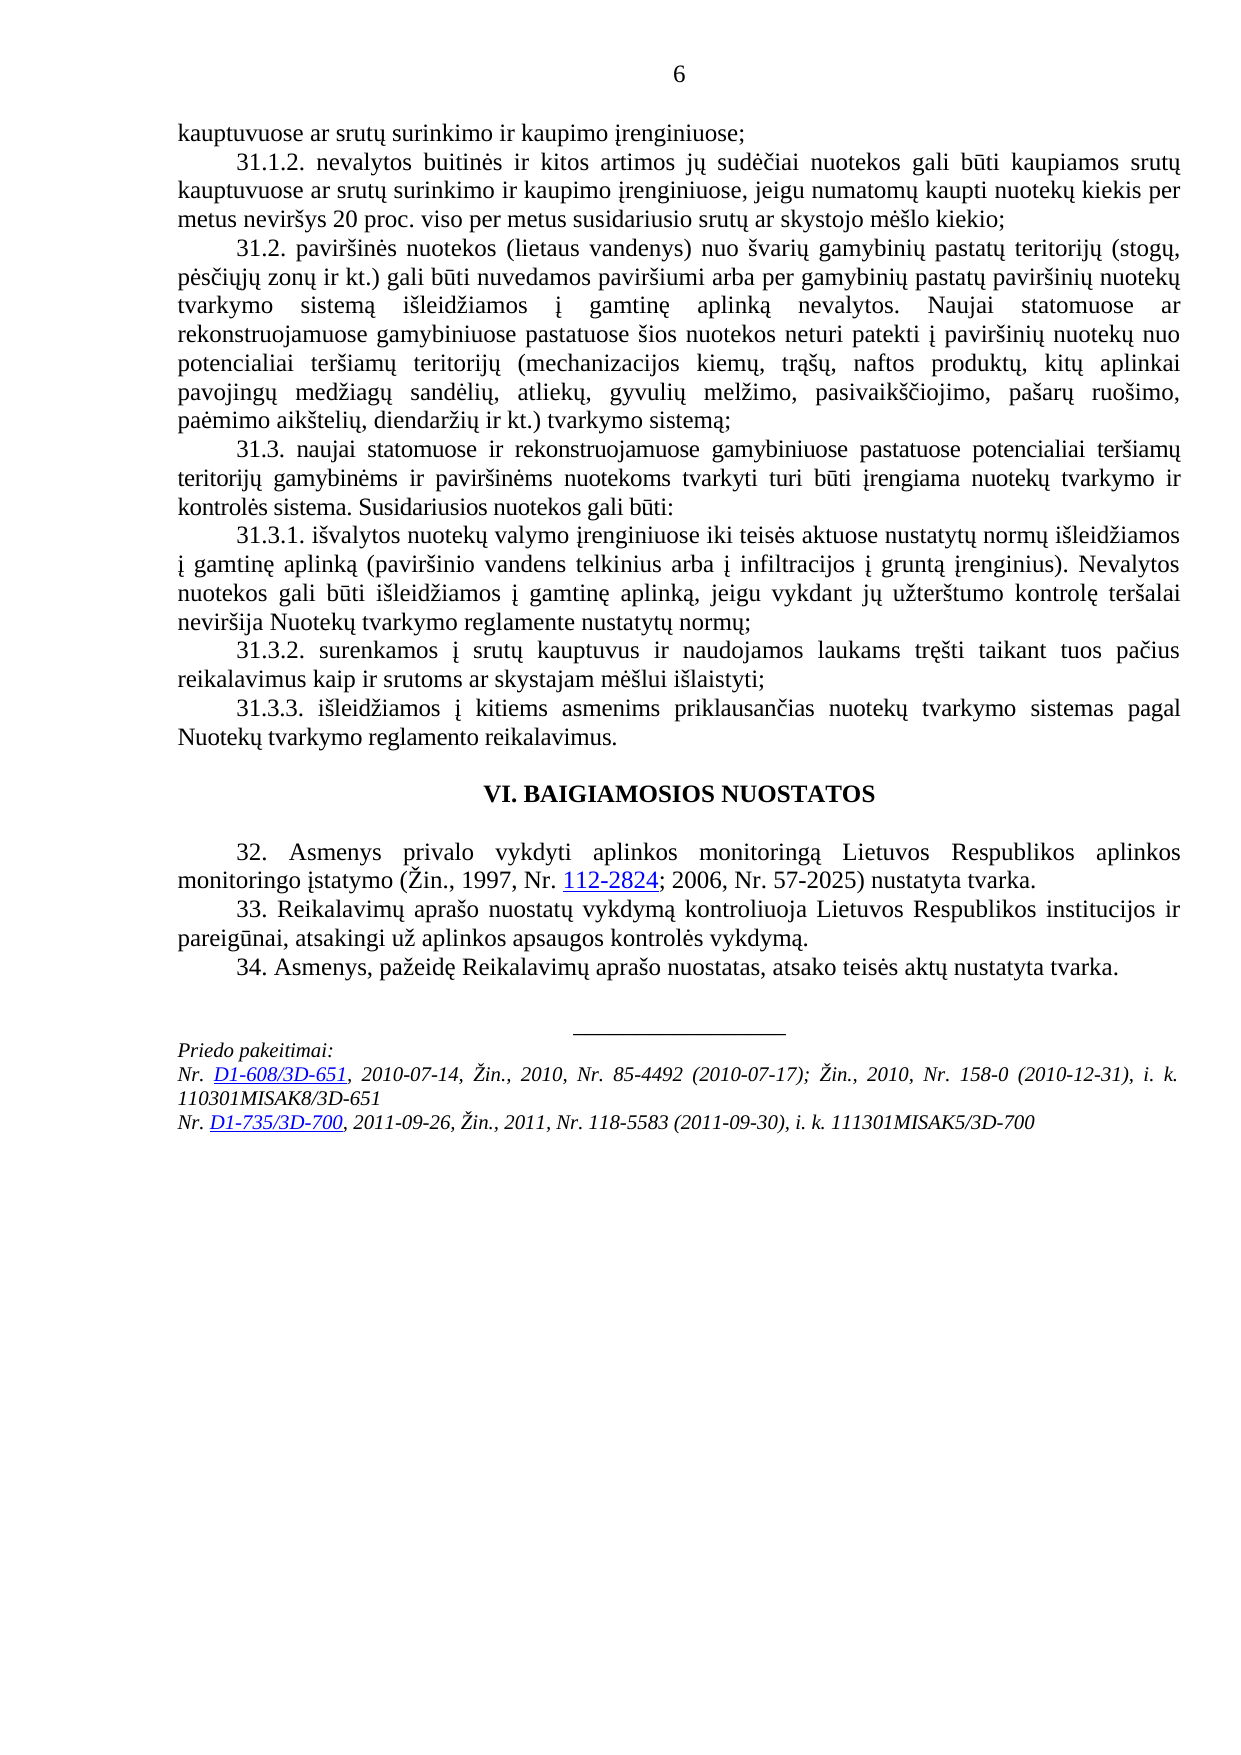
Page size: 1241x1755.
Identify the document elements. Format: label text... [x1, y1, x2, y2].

text VI. BAIGIAMOSIOS NUOSTATOS [177, 779, 1181, 808]
text 31.3. naujai statomuose ir rekonstruojamuose gamybiniuose pastatuose potencialiai teršiamų teritorijų gamybinėms ir paviršinėms nuotekoms tvarkyti turi būti įrengiama nuotekų tvarkymo ir kontrolės sistema. Susidariusios nuotekos gali būti: [177, 434, 1181, 521]
text 32. Asmenys privalo vykdyti aplinkos monitoringą Lietuvos Respublikos aplinkos monitoringo įstatymo (Žin., 1997, Nr. 112-2824; 2006, Nr. 57-2025) nustatyta tvarka. [177, 837, 1181, 894]
text 31.2. paviršinės nuotekos (lietaus vandenys) nuo švarių gamybinių pastatų teritorijų (stogų, pėsčiųjų zonų ir kt.) gali būti nuvedamos paviršiumi arba per gamybinių pastatų paviršinių nuotekų tvarkymo sistemą išleidžiamos į gamtinę aplinką nevalytos. Naujai statomuose ar rekonstruojamuose gamybiniuose pastatuose šios nuotekos neturi patekti į paviršinių nuotekų nuo potencialiai teršiamų teritorijų (mechanizacijos kiemų, trąšų, naftos produktų, kitų aplinkai pavojingų medžiagų sandėlių, atliekų, gyvulių melžimo, pasivaikščiojimo, pašarų ruošimo, paėmimo aikštelių, diendaržių ir kt.) tvarkymo sistemą; [177, 233, 1181, 434]
text 34. Asmenys, pažeidę Reikalavimų aprašo nuostatas, atsako teisės aktų nustatyta tvarka. [177, 952, 1181, 981]
text 31.1.2. nevalytos buitinės ir kitos artimos jų sudėčiai nuotekos gali būti kaupiamos srutų kauptuvuose ar srutų surinkimo ir kaupimo įrenginiuose, jeigu numatomų kaupti nuotekų kiekis per metus neviršys 20 proc. viso per metus susidariusio srutų ar skystojo mėšlo kiekio; [177, 147, 1181, 233]
text kauptuvuose ar srutų surinkimo ir kaupimo įrenginiuose; [177, 118, 1181, 147]
text 31.3.1. išvalytos nuotekų valymo įrenginiuose iki teisės aktuose nustatytų normų išleidžiamos į gamtinę aplinką (paviršinio vandens telkinius arba į infiltracijos į gruntą įrenginius). Nevalytos nuotekos gali būti išleidžiamos į gamtinę aplinką, jeigu vykdant jų užterštumo kontrolę teršalai neviršija Nuotekų tvarkymo reglamente nustatytų normų; [177, 521, 1181, 636]
text 31.3.3. išleidžiamos į kitiems asmenims priklausančias nuotekų tvarkymo sistemas pagal Nuotekų tvarkymo reglamento reikalavimus. [177, 693, 1181, 751]
text _________________ [177, 1009, 1181, 1038]
text 31.3.2. surenkamos į srutų kauptuvus ir naudojamos laukams tręšti taikant tuos pačius reikalavimus kaip ir srutoms ar skystajam mėšlui išlaistyti; [177, 636, 1181, 693]
text Priedo pakeitimai: [177, 1038, 1181, 1062]
text Nr. D1-608/3D-651, 2010-07-14, Žin., 2010, Nr. 85-4492 (2010-07-17); Žin., 2010, Nr. 158-0 (2010-12-31), i. k. 110301MISAK8/3D-651 [177, 1062, 1181, 1110]
text 33. Reikalavimų aprašo nuostatų vykdymą kontroliuoja Lietuvos Respublikos institucijos ir pareigūnai, atsakingi už aplinkos apsaugos kontrolės vykdymą. [177, 894, 1181, 952]
text Nr. D1-735/3D-700, 2011-09-26, Žin., 2011, Nr. 118-5583 (2011-09-30), i. k. 111301MISAK5/3D-700 [177, 1110, 1181, 1134]
